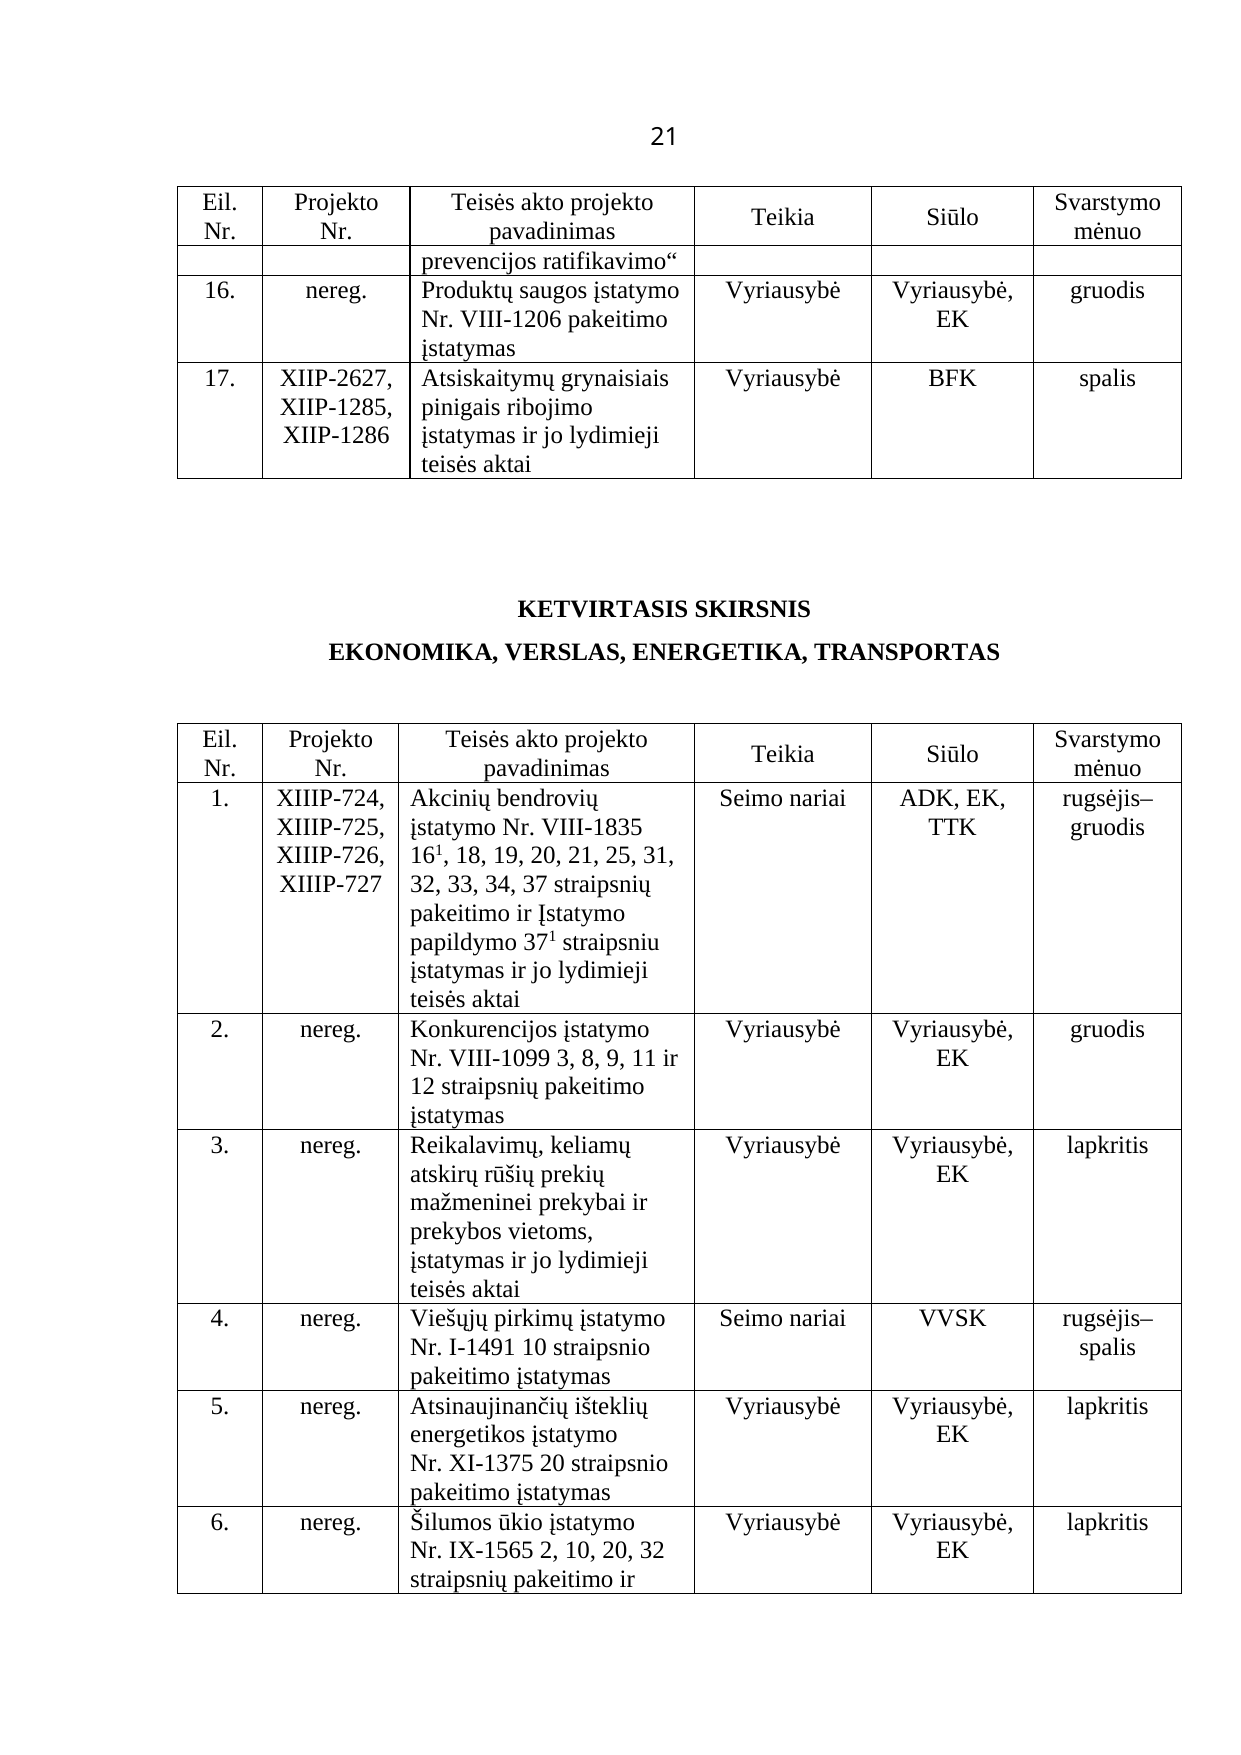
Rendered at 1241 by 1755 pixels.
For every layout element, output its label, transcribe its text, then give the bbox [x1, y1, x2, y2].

table_cell rugsėjis– spalis [1034, 1304, 1181, 1390]
table_cell Vyriausybė, EK [872, 1014, 1033, 1129]
table_header Siūlo [872, 724, 1033, 782]
table_cell Seimo nariai [695, 1304, 871, 1390]
table_cell spalis [1034, 363, 1181, 478]
table_cell Vyriausybė [695, 1014, 871, 1129]
table_cell Viešųjų pirkimų įstatymo Nr. I-1491 10 straipsnio pakeitimo įstatymas [399, 1304, 694, 1390]
table_cell lapkritis [1034, 1130, 1181, 1302]
table_cell Atsiskaitymų grynaisiais pinigais ribojimo įstatymas ir jo lydimieji teisės aktai [411, 363, 694, 478]
table_cell Reikalavimų, keliamų atskirų rūšių prekių mažmeninei prekybai ir prekybos vietoms, įstatymas ir jo lydimieji teisės aktai [399, 1130, 694, 1302]
table_cell 5. [178, 1391, 262, 1506]
table_cell prevencijos ratifikavimo“ [411, 246, 694, 274]
table_cell nereg. [263, 276, 409, 362]
table_cell Vyriausybė [695, 1391, 871, 1506]
table_cell 1. [178, 783, 262, 1013]
table_header Svarstymo mėnuo [1034, 724, 1181, 782]
table_cell [178, 246, 262, 274]
table_cell Vyriausybė, EK [872, 1391, 1033, 1506]
table_cell BFK [872, 363, 1033, 478]
table_cell XIIIP-724, XIIIP-725, XIIIP-726, XIIIP-727 [263, 783, 398, 1013]
table_cell Produktų saugos įstatymo Nr. VIII-1206 pakeitimo įstatymas [411, 276, 694, 362]
table_cell lapkritis [1034, 1391, 1181, 1506]
table_cell 4. [178, 1304, 262, 1390]
table_cell rugsėjis– gruodis [1034, 783, 1181, 1013]
table_cell Vyriausybė, EK [872, 276, 1033, 362]
table_cell nereg. [263, 1304, 398, 1390]
table_header Teikia [695, 187, 871, 245]
table_cell nereg. [263, 1130, 398, 1302]
table_cell 16. [178, 276, 262, 362]
table_cell Akcinių bendrovių įstatymo Nr. VIII-1835 161, 18, 19, 20, 21, 25, 31, 32, 33, 34, 37 straipsnių pakeitimo ir Įstatymo papildymo 371 straipsniu įstatymas ir jo lydimieji teisės aktai [399, 783, 694, 1013]
table_cell lapkritis [1034, 1507, 1181, 1593]
table_cell VVSK [872, 1304, 1033, 1390]
table_cell nereg. [263, 1014, 398, 1129]
table_cell ADK, EK, TTK [872, 783, 1033, 1013]
table_header Projekto Nr. [263, 187, 409, 245]
table_cell Seimo nariai [695, 783, 871, 1013]
table_header Teikia [695, 724, 871, 782]
table_cell Vyriausybė [695, 363, 871, 478]
table_cell 2. [178, 1014, 262, 1129]
table_cell 17. [178, 363, 262, 478]
table_cell Vyriausybė [695, 276, 871, 362]
table_cell Konkurencijos įstatymo Nr. VIII-1099 3, 8, 9, 11 ir 12 straipsnių pakeitimo įstatymas [399, 1014, 694, 1129]
table_cell Vyriausybė, EK [872, 1507, 1033, 1593]
table_cell [872, 246, 1033, 274]
table_cell nereg. [263, 1391, 398, 1506]
table_header Svarstymo mėnuo [1034, 187, 1181, 245]
table_cell Vyriausybė [695, 1507, 871, 1593]
table_cell gruodis [1034, 1014, 1181, 1129]
table_header Eil. Nr. [178, 187, 262, 245]
table_cell Vyriausybė, EK [872, 1130, 1033, 1302]
table_cell 6. [178, 1507, 262, 1593]
text EKONOMIKA, VERSLAS, ENERGETIKA, TRANSPORTAS [177, 637, 1152, 666]
table_cell [695, 246, 871, 274]
table_cell Šilumos ūkio įstatymo Nr. IX-1565 2, 10, 20, 32 straipsnių pakeitimo ir [399, 1507, 694, 1593]
table_cell nereg. [263, 1507, 398, 1593]
table_cell [1034, 246, 1181, 274]
table_cell Atsinaujinančių išteklių energetikos įstatymo Nr. XI-1375 20 straipsnio pakeitimo įstatymas [399, 1391, 694, 1506]
text KETVIRTASIS SKIRSNIS [177, 594, 1152, 623]
table_header Teisės akto projekto pavadinimas [399, 724, 694, 782]
table_cell XIIP-2627, XIIP-1285, XIIP-1286 [263, 363, 409, 478]
table_cell 3. [178, 1130, 262, 1302]
table_header Eil. Nr. [178, 724, 262, 782]
table_cell [263, 246, 409, 274]
table_header Siūlo [872, 187, 1033, 245]
table_header Projekto Nr. [263, 724, 398, 782]
table_header Teisės akto projekto pavadinimas [411, 187, 694, 245]
table_cell gruodis [1034, 276, 1181, 362]
table_cell Vyriausybė [695, 1130, 871, 1302]
